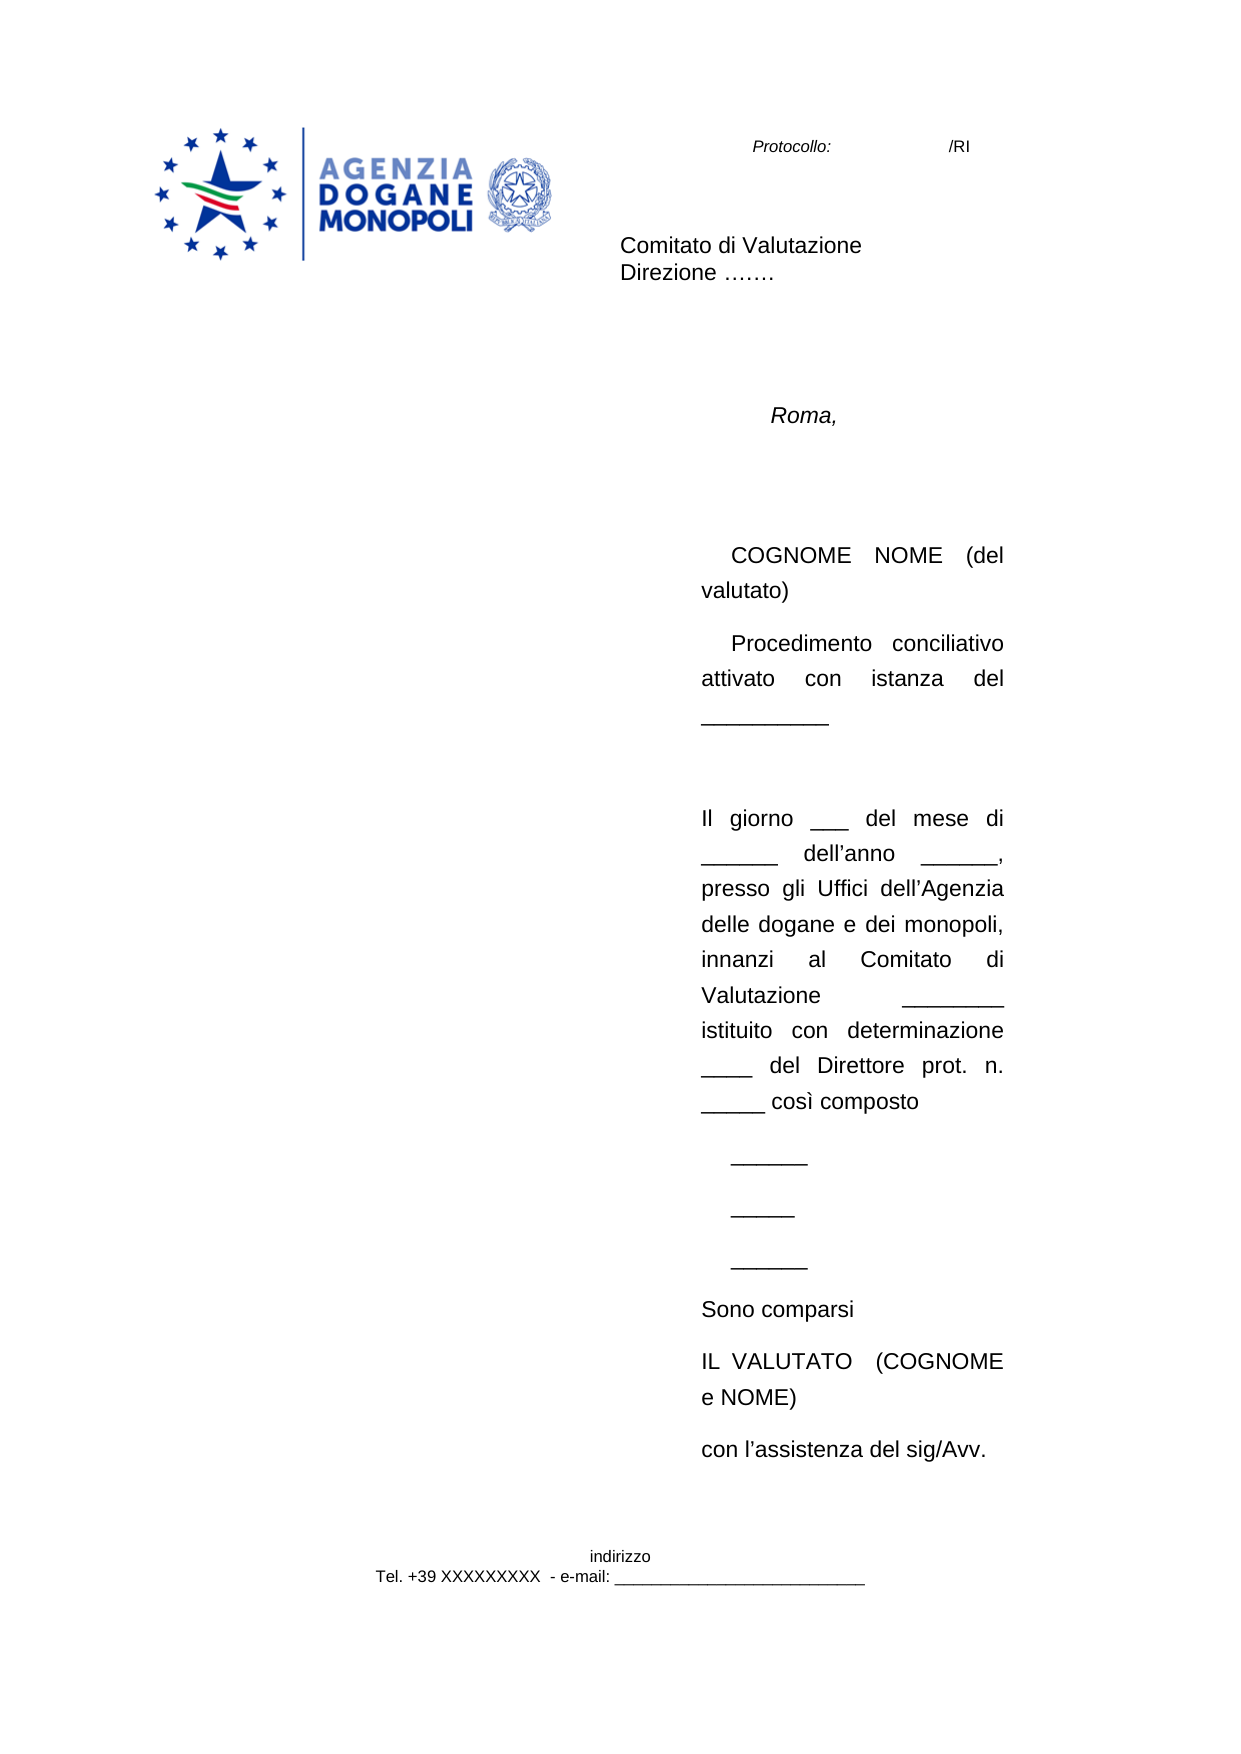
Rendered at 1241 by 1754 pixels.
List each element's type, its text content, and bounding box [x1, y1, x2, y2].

table_cell [844, 175, 1144, 194]
text Procedimento conciliativo attivato con istanza del __________ [701, 623, 1004, 729]
text Sono comparsi [701, 1289, 1004, 1325]
text IL VALUTATO (COGNOME e NOME) [701, 1341, 1004, 1412]
table_cell [745, 175, 844, 194]
text Roma, [613, 402, 1004, 428]
table_cell [844, 213, 1144, 232]
table_cell /RI [844, 137, 1144, 156]
text Il giorno ___ del mese di ______ dell’anno ______, presso gli Uffici dell’Agenzia delle dogane e dei monopoli, innanzi al Comitato di Valutazione ________ istituito con determinazione ____ del Direttore prot. n. _____ così composto [701, 798, 1004, 1116]
table_cell [844, 194, 1144, 213]
table_cell Protocollo: [745, 137, 844, 156]
table_cell [844, 156, 1144, 175]
table_cell [745, 213, 844, 232]
table_header Comitato di Valutazione Direzione ….… [613, 233, 1051, 349]
text con l’assistenza del sig/Avv. [701, 1429, 1004, 1464]
text COGNOME NOME (del valutato) [701, 535, 1004, 606]
table_cell [745, 194, 844, 213]
table_header [745, 118, 844, 137]
table_cell [745, 156, 844, 175]
text ______ [701, 1237, 1004, 1273]
text _____ [701, 1185, 1004, 1221]
text ______ [701, 1133, 1004, 1168]
table_header [844, 118, 1144, 137]
